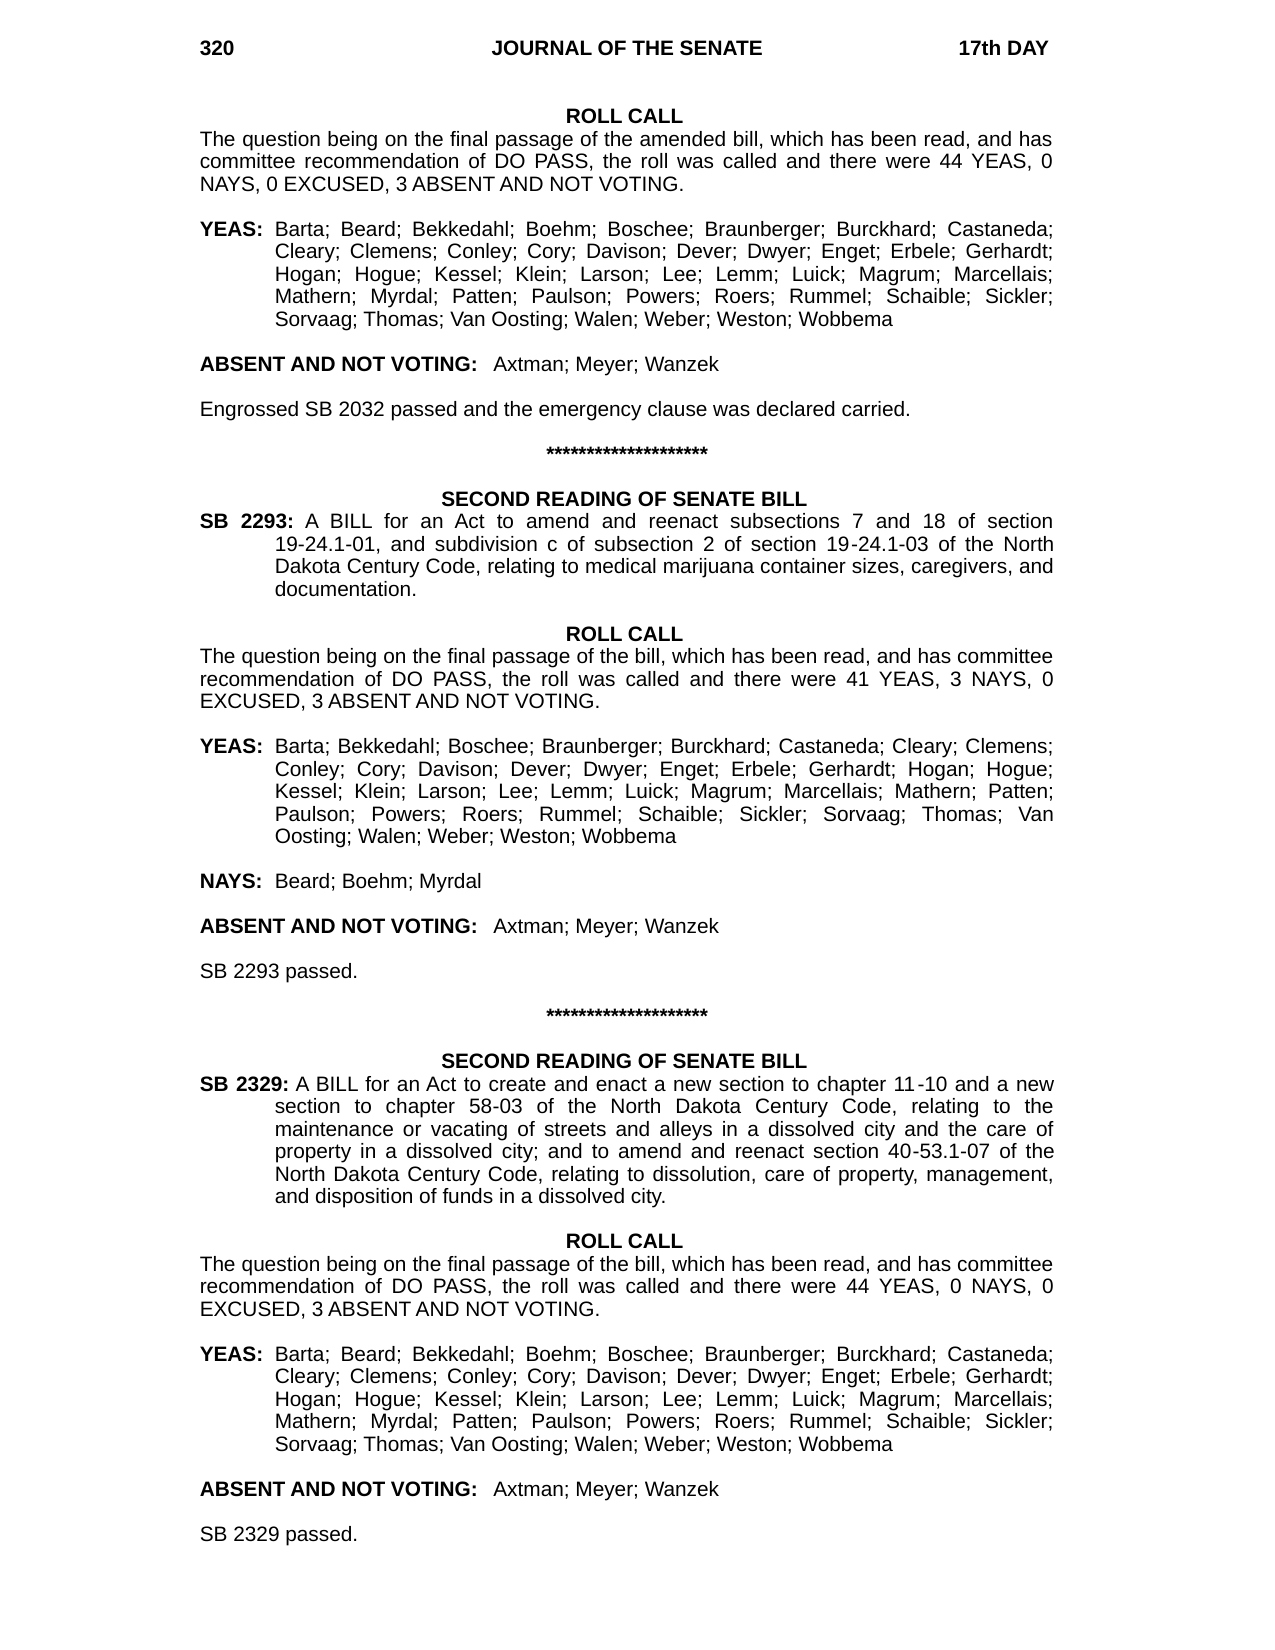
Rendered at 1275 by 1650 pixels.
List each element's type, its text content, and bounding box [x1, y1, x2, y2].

title SB 2329: A BILL for an Act to create and enact a new section to chapter 11‑10 and a new section to chapter 58‑03 of the North Dakota Century Code, relating to the maintenance or vacating of streets and alleys in a dissolved city and the care of property in a dissolved city; and to amend and reenact section 40‑53.1‑07 of the North Dakota Century Code, relating to dissolution, care of property, management, and disposition of funds in a dissolved city. [199, 1073, 1054, 1208]
text ******************** [199, 1006, 1054, 1028]
text Engrossed SB 2032 passed and the emergency clause was declared carried. [199, 398, 1054, 421]
title NAYS: Beard; Boehm; Myrdal [199, 871, 1054, 893]
text SECOND READING OF SENATE BILL [199, 488, 1054, 511]
title ABSENT AND NOT VOTING: Axtman; Meyer; Wanzek [199, 916, 1054, 938]
text ******************** [199, 443, 1054, 466]
title ABSENT AND NOT VOTING: Axtman; Meyer; Wanzek [199, 353, 1054, 376]
subtitle Page 320 [9, 9, 109, 33]
title SB 2293: A BILL for an Act to amend and reenact subsections 7 and 18 of section 19‑24.1‑01, and subdivision c of subsection 2 of section 19‑24.1‑03 of the North Dakota Century Code, relating to medical marijuana container sizes, caregivers, and documentation. [199, 511, 1054, 601]
title YEAS: Barta; Beard; Bekkedahl; Boehm; Boschee; Braunberger; Burckhard; Castaneda; Cleary; Clemens; Conley; Cory; Davison; Dever; Dwyer; Enget; Erbele; Gerhardt; Hogan; Hogue; Kessel; Klein; Larson; Lee; Lemm; Luick; Magrum; Marcellais; Mathern; Myrdal; Patten; Paulson; Powers; Roers; Rummel; Schaible; Sickler; Sorvaag; Thomas; Van Oosting; Walen; Weber; Weston; Wobbema [199, 1343, 1054, 1456]
text SB 2293 passed. [199, 961, 1054, 983]
text ROLL CALL [199, 1231, 1054, 1253]
title YEAS: Barta; Beard; Bekkedahl; Boehm; Boschee; Braunberger; Burckhard; Castaneda; Cleary; Clemens; Conley; Cory; Davison; Dever; Dwyer; Enget; Erbele; Gerhardt; Hogan; Hogue; Kessel; Klein; Larson; Lee; Lemm; Luick; Magrum; Marcellais; Mathern; Myrdal; Patten; Paulson; Powers; Roers; Rummel; Schaible; Sickler; Sorvaag; Thomas; Van Oosting; Walen; Weber; Weston; Wobbema [199, 218, 1054, 331]
title YEAS: Barta; Bekkedahl; Boschee; Braunberger; Burckhard; Castaneda; Cleary; Clemens; Conley; Cory; Davison; Dever; Dwyer; Enget; Erbele; Gerhardt; Hogan; Hogue; Kessel; Klein; Larson; Lee; Lemm; Luick; Magrum; Marcellais; Mathern; Patten; Paulson; Powers; Roers; Rummel; Schaible; Sickler; Sorvaag; Thomas; Van Oosting; Walen; Weber; Weston; Wobbema [199, 736, 1054, 848]
text The question being on the final passage of the bill, which has been read, and has committee recommendation of DO PASS, the roll was called and there were 41 YEAS, 3 NAYS, 0 EXCUSED, 3 ABSENT AND NOT VOTING. [199, 646, 1054, 713]
text SECOND READING OF SENATE BILL [199, 1051, 1054, 1073]
text The question being on the final passage of the bill, which has been read, and has committee recommendation of DO PASS, the roll was called and there were 44 YEAS, 0 NAYS, 0 EXCUSED, 3 ABSENT AND NOT VOTING. [199, 1253, 1054, 1321]
title ABSENT AND NOT VOTING: Axtman; Meyer; Wanzek [199, 1478, 1054, 1501]
text ROLL CALL [199, 106, 1054, 128]
text ROLL CALL [199, 623, 1054, 646]
text [0, 0, 118, 42]
text The question being on the final passage of the amended bill, which has been read, and has committee recommendation of DO PASS, the roll was called and there were 44 YEAS, 0 NAYS, 0 EXCUSED, 3 ABSENT AND NOT VOTING. [199, 128, 1054, 196]
text SB 2329 passed. [199, 1523, 1054, 1546]
